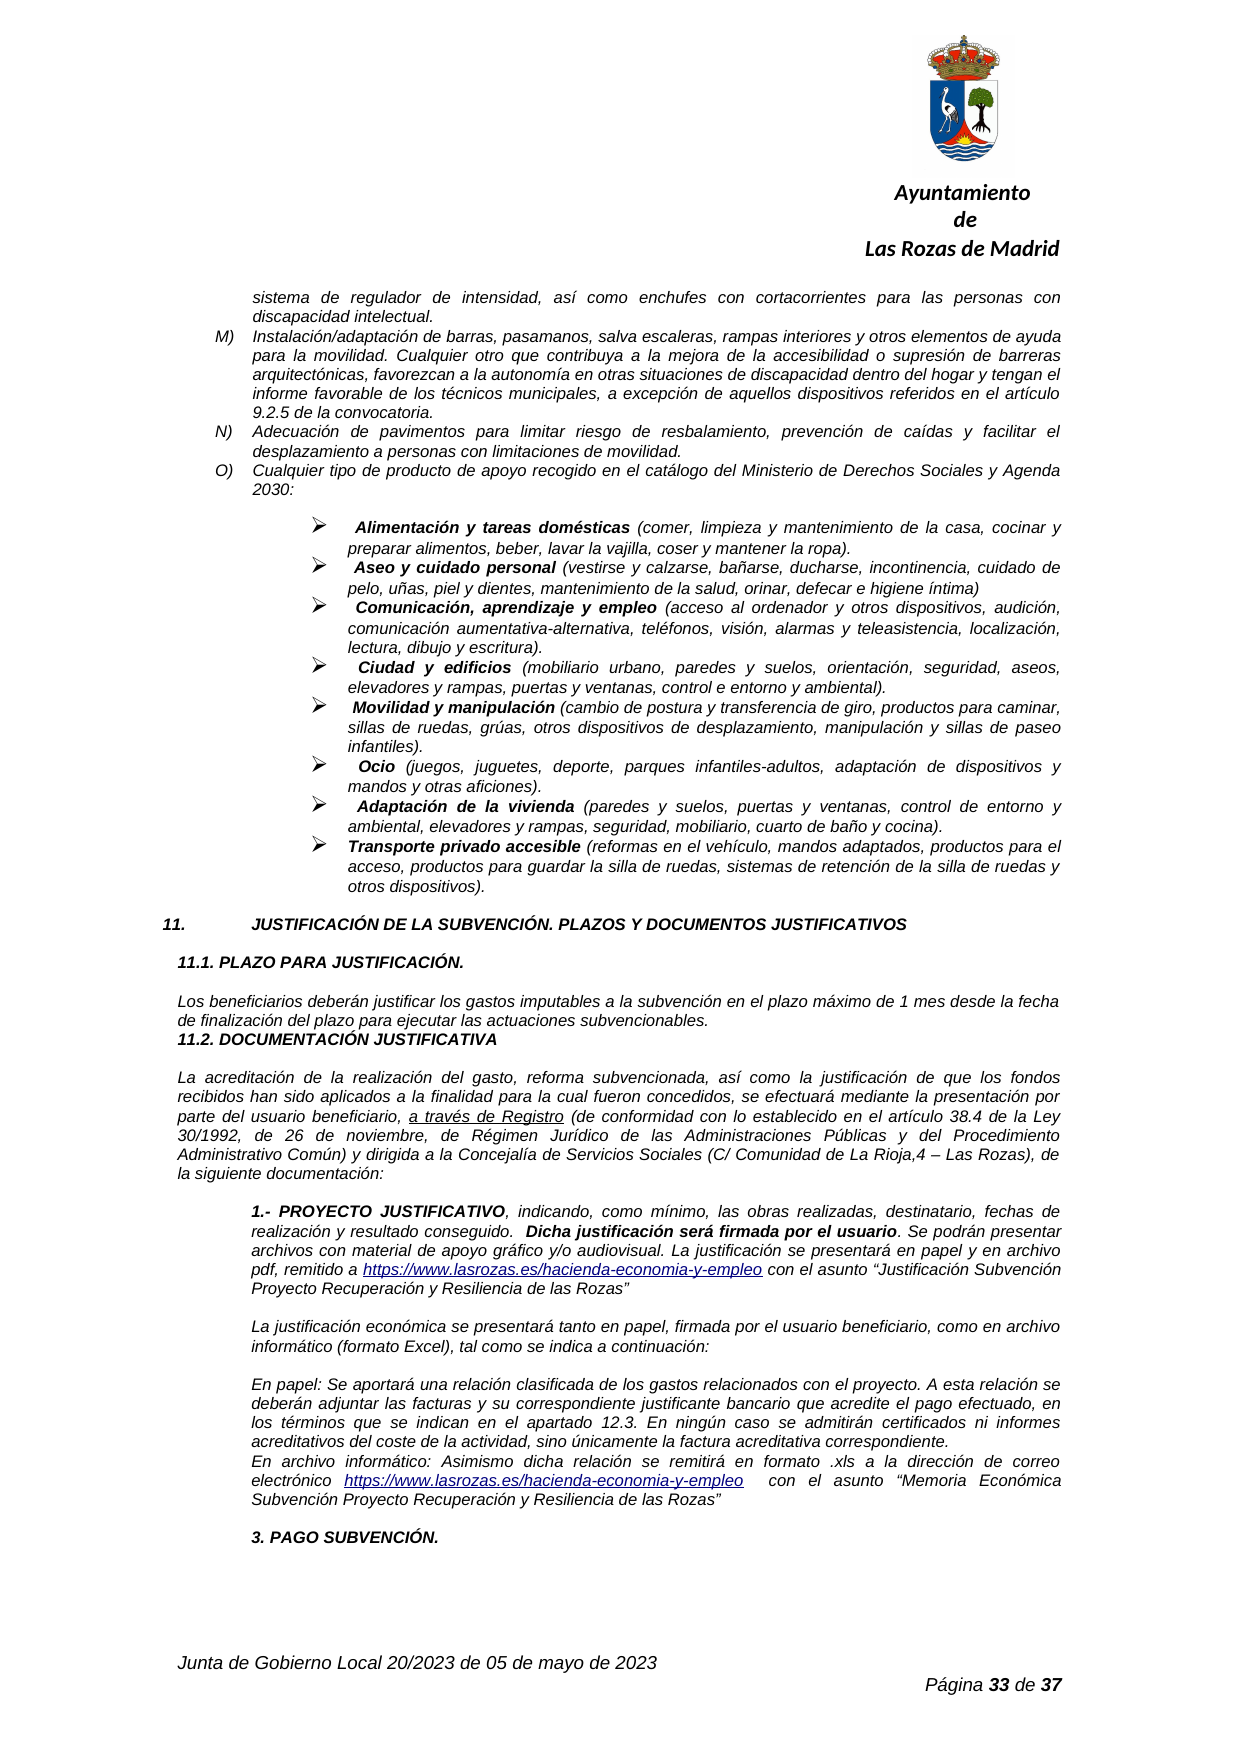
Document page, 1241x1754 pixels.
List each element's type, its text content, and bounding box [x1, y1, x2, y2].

list Aseo y cuidado personal (vestirse y calzarse, bañarse, ducharse, incontinencia, cuidado de pelo, uñas, piel y dientes, mantenimiento de la salud, orinar, defecar e higiene íntima) [310, 558, 1063, 598]
text En papel: Se aportará una relación clasificada de los gastos relacionados con el proyecto. A esta relación se deberán adjuntar las facturas y su correspondiente justificante bancario que acredite el pago efectuado, en los términos que se indican en el apartado 12.3. En ningún caso se admitirán certificados ni informes acreditativos del coste de la actividad, sino únicamente la factura acreditativa correspondiente. [251, 1375, 1063, 1451]
text La justificación económica se presentará tanto en papel, firmada por el usuario beneficiario, como en archivo informático (formato Excel), tal como se indica a continuación: [251, 1317, 1063, 1356]
text 1.- PROYECTO JUSTIFICATIVO, indicando, como mínimo, las obras realizadas, destinatario, fechas de realización y resultado conseguido. Dicha justificación será firmada por el usuario. Se podrán presentar archivos con material de apoyo gráfico y/o audiovisual. La justificación se presentará en papel y en archivo pdf, remitido a https://www.lasrozas.es/hacienda-economia-y-empleo con el asunto “Justificación Subvención Proyecto Recuperación y Resiliencia de las Rozas” [251, 1202, 1063, 1298]
list Comunicación, aprendizaje y empleo (acceso al ordenador y otros dispositivos, audición, comunicación aumentativa-alternativa, teléfonos, visión, alarmas y teleasistencia, localización, lectura, dibujo y escritura). [310, 598, 1063, 657]
text 11.2. DOCUMENTACIÓN JUSTIFICATIVA [177, 1030, 1063, 1049]
list Adaptación de la vivienda (paredes y suelos, puertas y ventanas, control de entorno y ambiental, elevadores y rampas, seguridad, mobiliario, cuarto de baño y cocina). [310, 796, 1063, 836]
list Ciudad y edificios (mobiliario urbano, paredes y suelos, orientación, seguridad, aseos, elevadores y rampas, puertas y ventanas, control e entorno y ambiental). [310, 657, 1063, 697]
text En archivo informático: Asimismo dicha relación se remitirá en formato .xls a la dirección de correo electrónico https://www.lasrozas.es/hacienda-economia-y-empleo con el asunto “Memoria Económica Subvención Proyecto Recuperación y Resiliencia de las Rozas” [251, 1451, 1063, 1509]
list sistema de regulador de intensidad, así como enchufes con cortacorrientes para las personas con discapacidad intelectual. [215, 288, 1063, 326]
list Alimentación y tareas domésticas (comer, limpieza y mantenimiento de la casa, cocinar y preparar alimentos, beber, lavar la vajilla, coser y mantener la ropa). [310, 518, 1063, 558]
text La acreditación de la realización del gasto, reforma subvencionada, así como la justificación de que los fondos recibidos han sido aplicados a la finalidad para la cual fueron concedidos, se efectuará mediante la presentación por parte del usuario beneficiario, a través de Registro (de conformidad con lo establecido en el artículo 38.4 de la Ley 30/1992, de 26 de noviembre, de Régimen Jurídico de las Administraciones Públicas y del Procedimiento Administrativo Común) y dirigida a la Concejalía de Servicios Sociales (C/ Comunidad de La Rioja,4 – Las Rozas), de la siguiente documentación: [177, 1068, 1063, 1183]
list Cualquier tipo de producto de apoyo recogido en el catálogo del Ministerio de Derechos Sociales y Agenda 2030: [215, 461, 1063, 499]
text 11.1. PLAZO PARA JUSTIFICACIÓN. [177, 953, 1063, 972]
list JUSTIFICACIÓN DE LA SUBVENCIÓN. PLAZOS Y DOCUMENTOS JUSTIFICATIVOS [162, 915, 1063, 934]
list Adecuación de pavimentos para limitar riesgo de resbalamiento, prevención de caídas y facilitar el desplazamiento a personas con limitaciones de movilidad. [215, 422, 1063, 461]
text 3. PAGO SUBVENCIÓN. [251, 1528, 1063, 1547]
list Transporte privado accesible (reformas en el vehículo, mandos adaptados, productos para el acceso, productos para guardar la silla de ruedas, sistemas de retención de la silla de ruedas y otros dispositivos). [310, 836, 1063, 896]
list Ocio (juegos, juguetes, deporte, parques infantiles-adultos, adaptación de dispositivos y mandos y otras aficiones). [310, 756, 1063, 796]
text Los beneficiarios deberán justificar los gastos imputables a la subvención en el plazo máximo de 1 mes desde la fecha de finalización del plazo para ejecutar las actuaciones subvencionables. [177, 991, 1063, 1030]
list Movilidad y manipulación (cambio de postura y transferencia de giro, productos para caminar, sillas de ruedas, grúas, otros dispositivos de desplazamiento, manipulación y sillas de paseo infantiles). [310, 697, 1063, 756]
list Instalación/adaptación de barras, pasamanos, salva escaleras, rampas interiores y otros elementos de ayuda para la movilidad. Cualquier otro que contribuya a la mejora de la accesibilidad o supresión de barreras arquitectónicas, favorezcan a la autonomía en otras situaciones de discapacidad dentro del hogar y tengan el informe favorable de los técnicos municipales, a excepción de aquellos dispositivos referidos en el artículo 9.2.5 de la convocatoria. [215, 326, 1063, 422]
